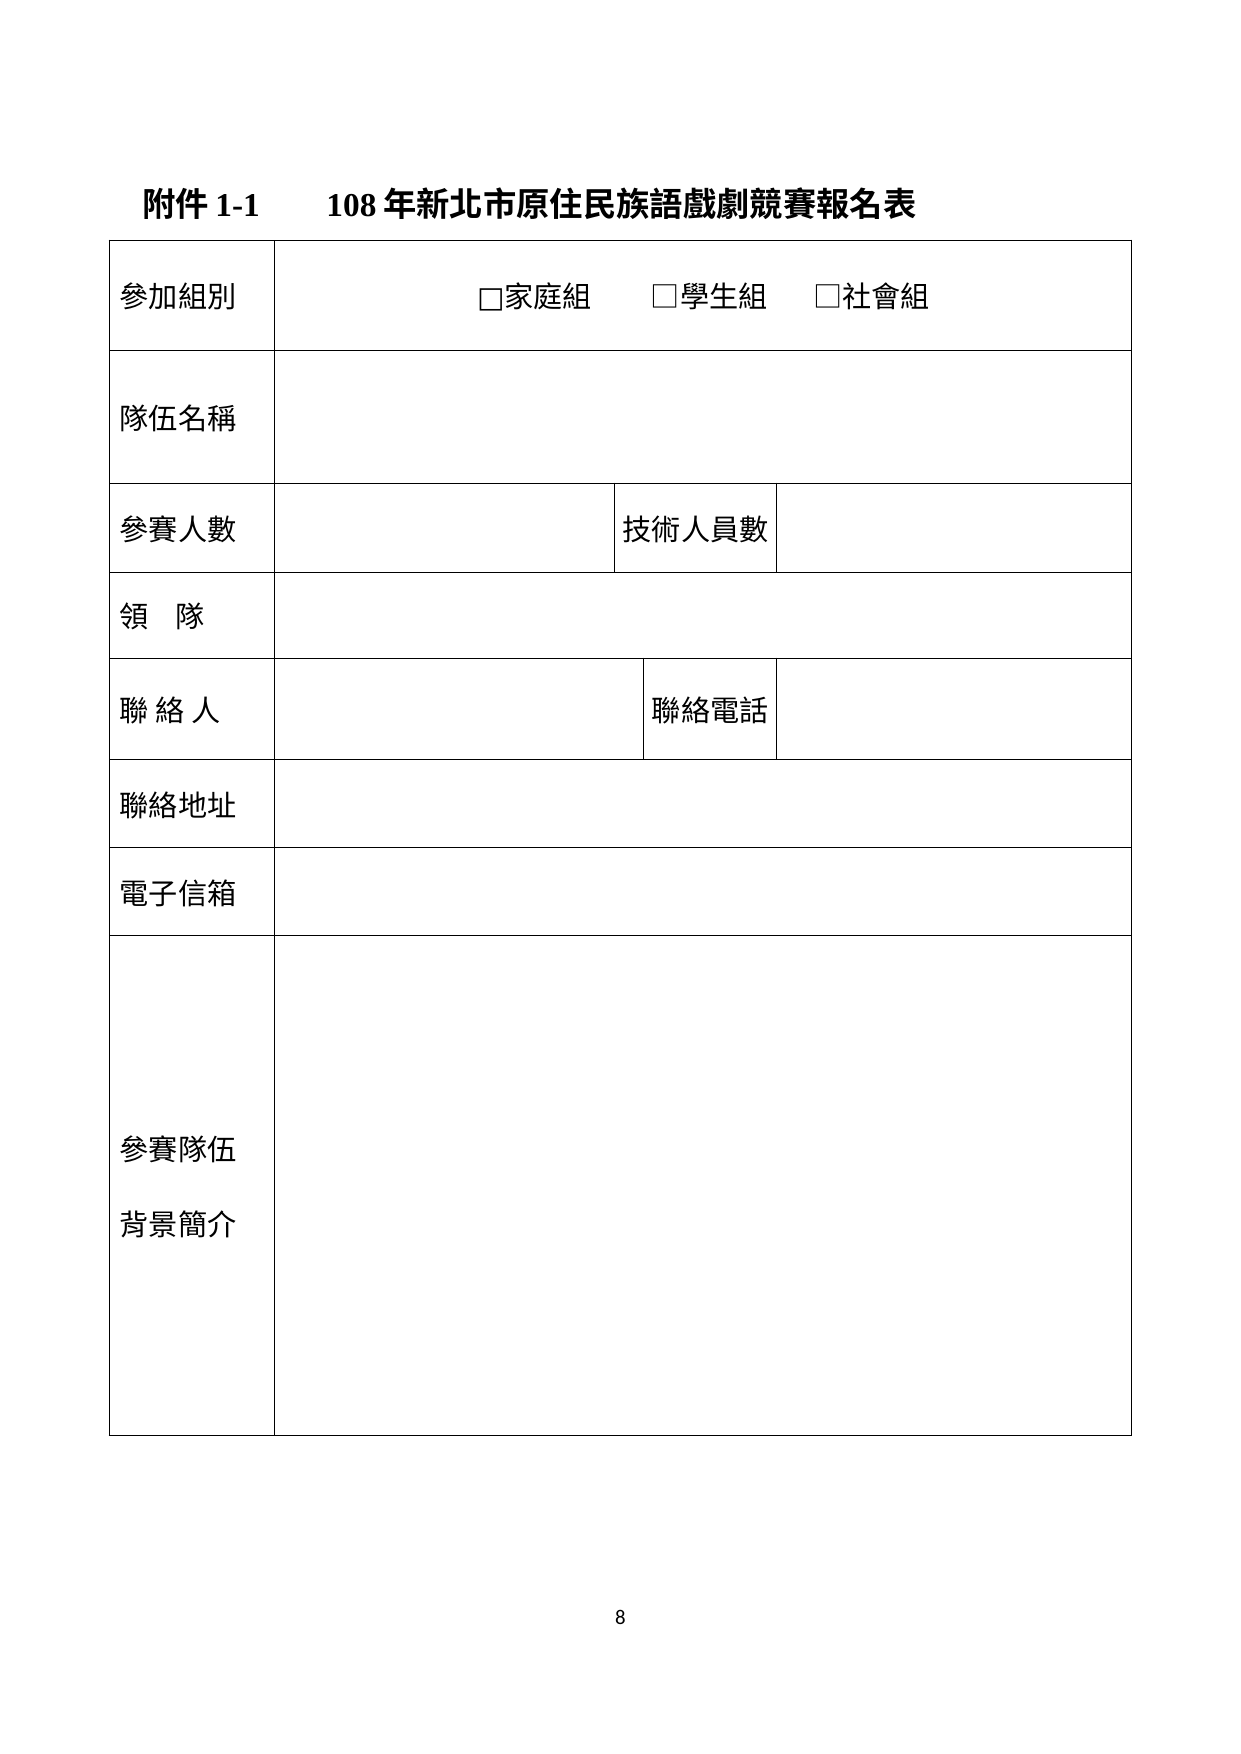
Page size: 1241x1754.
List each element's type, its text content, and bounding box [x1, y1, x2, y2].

table_cell [275, 351, 1131, 483]
table_cell 技術人員數 [615, 484, 776, 572]
table_header 參加組別 [110, 241, 274, 350]
table_cell 參賽人數 [110, 484, 274, 572]
table_cell [275, 848, 1131, 935]
table_cell [275, 573, 1131, 657]
table_header □家庭組 □學生組 □社會組 [275, 241, 1131, 350]
table_cell 領 隊 [110, 573, 274, 657]
table_cell 聯 絡 人 [110, 659, 274, 759]
table_cell [275, 760, 1131, 847]
table_cell [777, 659, 1131, 759]
table_cell 隊伍名稱 [110, 351, 274, 483]
table_cell 電子信箱 [110, 848, 274, 935]
table_cell 參賽隊伍 背景簡介 [110, 936, 274, 1435]
table_cell [275, 484, 614, 572]
table_cell 聯絡電話 [644, 659, 776, 759]
table_cell [275, 659, 643, 759]
table_cell [275, 936, 1131, 1435]
table_cell 聯絡地址 [110, 760, 274, 847]
table_cell [777, 484, 1131, 572]
text 附件1-1 108年新北市原住民族語戲劇競賽報名表 [142, 164, 1128, 239]
